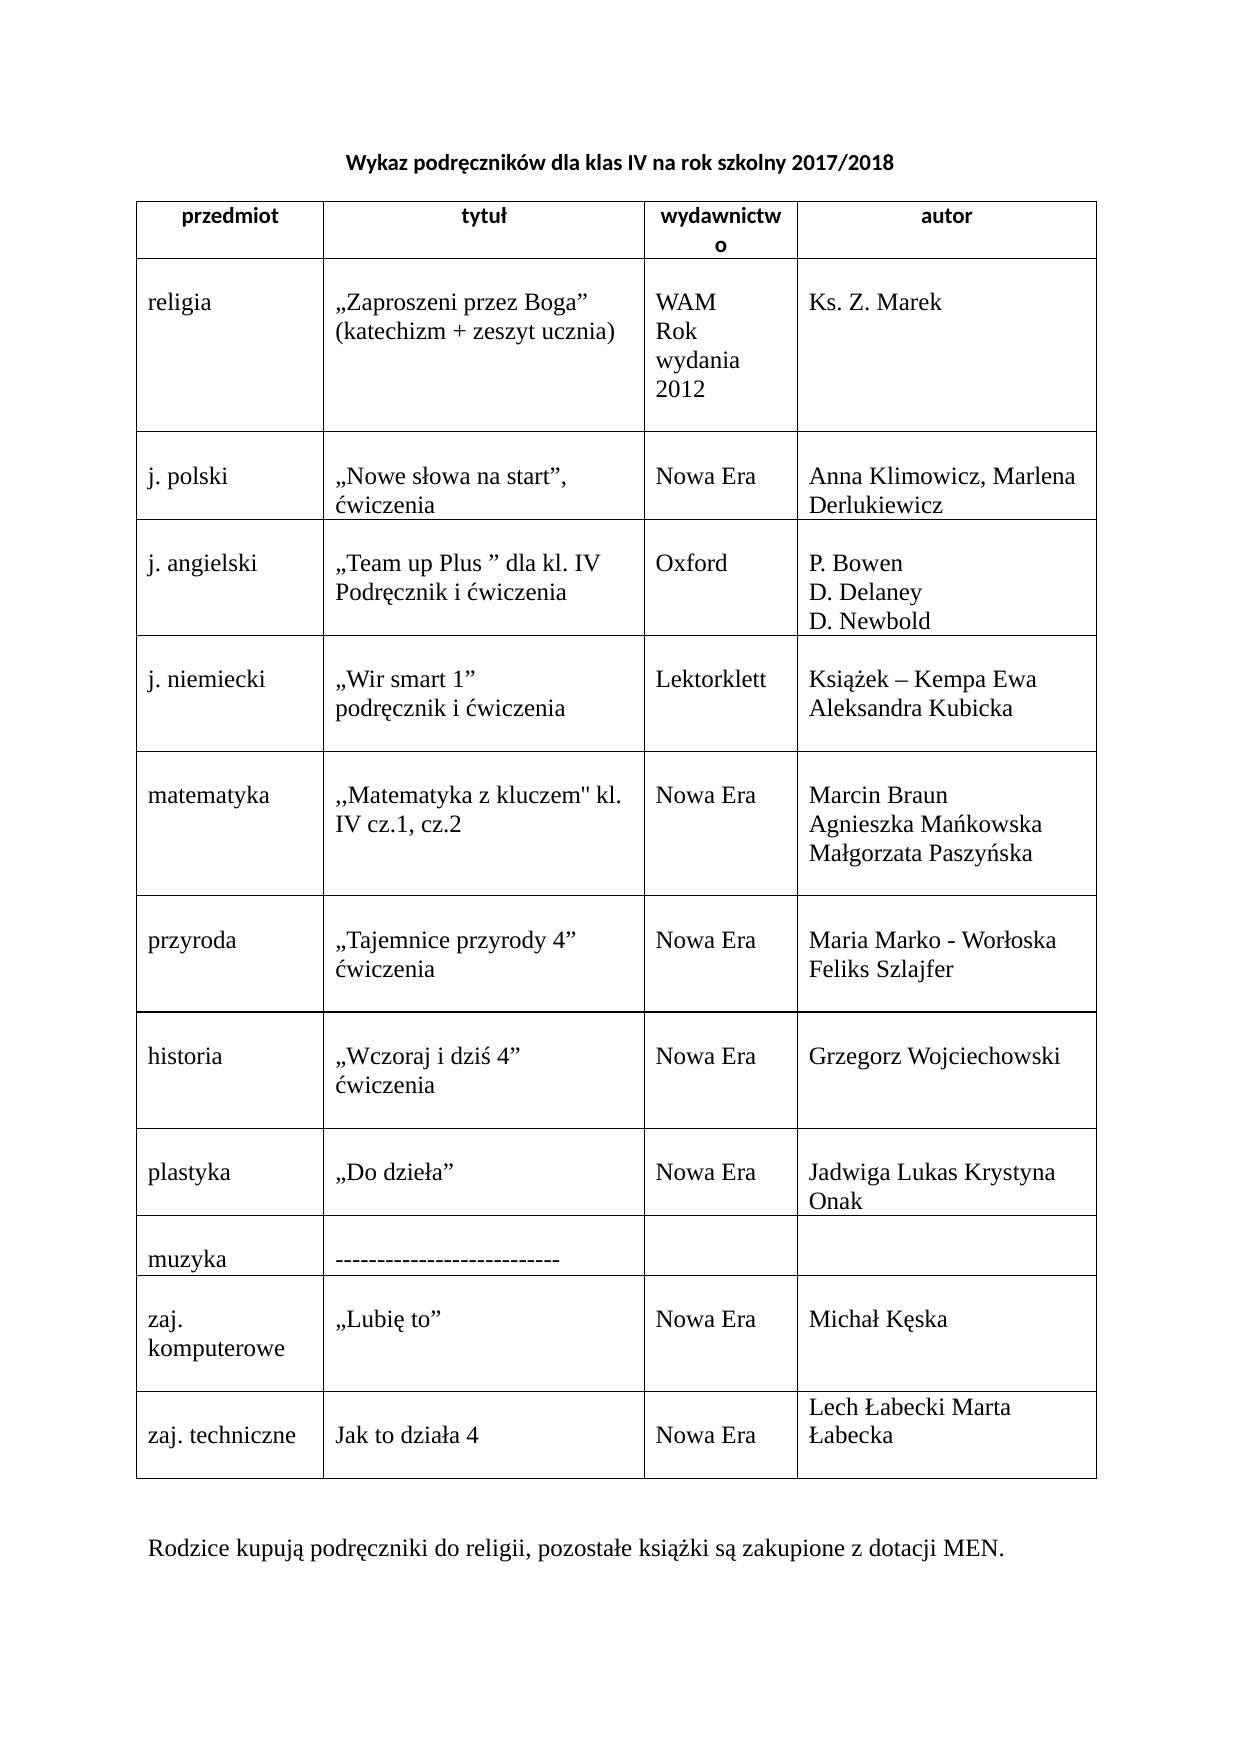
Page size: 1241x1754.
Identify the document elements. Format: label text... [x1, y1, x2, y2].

table_cell zaj. komputerowe [137, 1276, 323, 1391]
table_cell Ks. Z. Marek [798, 259, 1096, 431]
table_header tytuł [324, 202, 644, 258]
table_cell przyroda [137, 896, 323, 1011]
text Wykaz podręczników dla klas IV na rok szkolny 2017/2018 [148, 148, 1093, 176]
table_cell religia [137, 259, 323, 431]
table_cell muzyka [137, 1216, 323, 1275]
table_cell „Nowe słowa na start”, ćwiczenia [324, 432, 644, 518]
table_cell --------------------------- [324, 1216, 644, 1275]
table_header autor [798, 202, 1096, 258]
table_cell [798, 1216, 1096, 1275]
table_cell j. polski [137, 432, 323, 518]
table_cell j. niemiecki [137, 636, 323, 751]
table_cell Oxford [645, 520, 797, 634]
table_cell Nowa Era [645, 1276, 797, 1391]
table_header przedmiot [137, 202, 323, 258]
table_cell Marcin Braun Agnieszka Mańkowska Małgorzata Paszyńska [798, 752, 1096, 895]
table_cell zaj. techniczne [137, 1392, 323, 1478]
table_cell Michał Kęska [798, 1276, 1096, 1391]
table_cell „Wir smart 1” podręcznik i ćwiczenia [324, 636, 644, 751]
table_cell Nowa Era [645, 432, 797, 518]
table_cell „Team up Plus ” dla kl. IV Podręcznik i ćwiczenia [324, 520, 644, 634]
table_cell matematyka [137, 752, 323, 895]
table_cell Nowa Era [645, 752, 797, 895]
table_cell Jadwiga Lukas Krystyna Onak [798, 1129, 1096, 1215]
table_cell plastyka [137, 1129, 323, 1215]
text Rodzice kupują podręczniki do religii, pozostałe książki są zakupione z dotacji MEN. [148, 1533, 1093, 1562]
table_header wydawnictwo [645, 202, 797, 258]
table_cell historia [137, 1013, 323, 1127]
table_cell j. angielski [137, 520, 323, 634]
table_cell ,,Matematyka z kluczem'' kl. IV cz.1, cz.2 [324, 752, 644, 895]
table_cell Grzegorz Wojciechowski [798, 1013, 1096, 1127]
table_cell Nowa Era [645, 1392, 797, 1478]
table_cell „Wczoraj i dziś 4” ćwiczenia [324, 1013, 644, 1127]
table_cell Książek – Kempa Ewa Aleksandra Kubicka [798, 636, 1096, 751]
table_cell Nowa Era [645, 1129, 797, 1215]
table_cell Jak to działa 4 [324, 1392, 644, 1478]
table_cell [645, 1216, 797, 1275]
table_cell Anna Klimowicz, Marlena Derlukiewicz [798, 432, 1096, 518]
table_cell „Lubię to” [324, 1276, 644, 1391]
table_cell Nowa Era [645, 1013, 797, 1127]
table_cell P. Bowen D. Delaney D. Newbold [798, 520, 1096, 634]
table_cell Nowa Era [645, 896, 797, 1011]
table_cell Lektorklett [645, 636, 797, 751]
table_cell „Zaproszeni przez Boga” (katechizm + zeszyt ucznia) [324, 259, 644, 431]
table_cell WAM Rok wydania 2012 [645, 259, 797, 431]
table_cell Lech Łabecki Marta Łabecka [798, 1392, 1096, 1478]
table_cell Maria Marko - Worłoska Feliks Szlajfer [798, 896, 1096, 1011]
table_cell „Do dzieła” [324, 1129, 644, 1215]
table_cell „Tajemnice przyrody 4” ćwiczenia [324, 896, 644, 1011]
